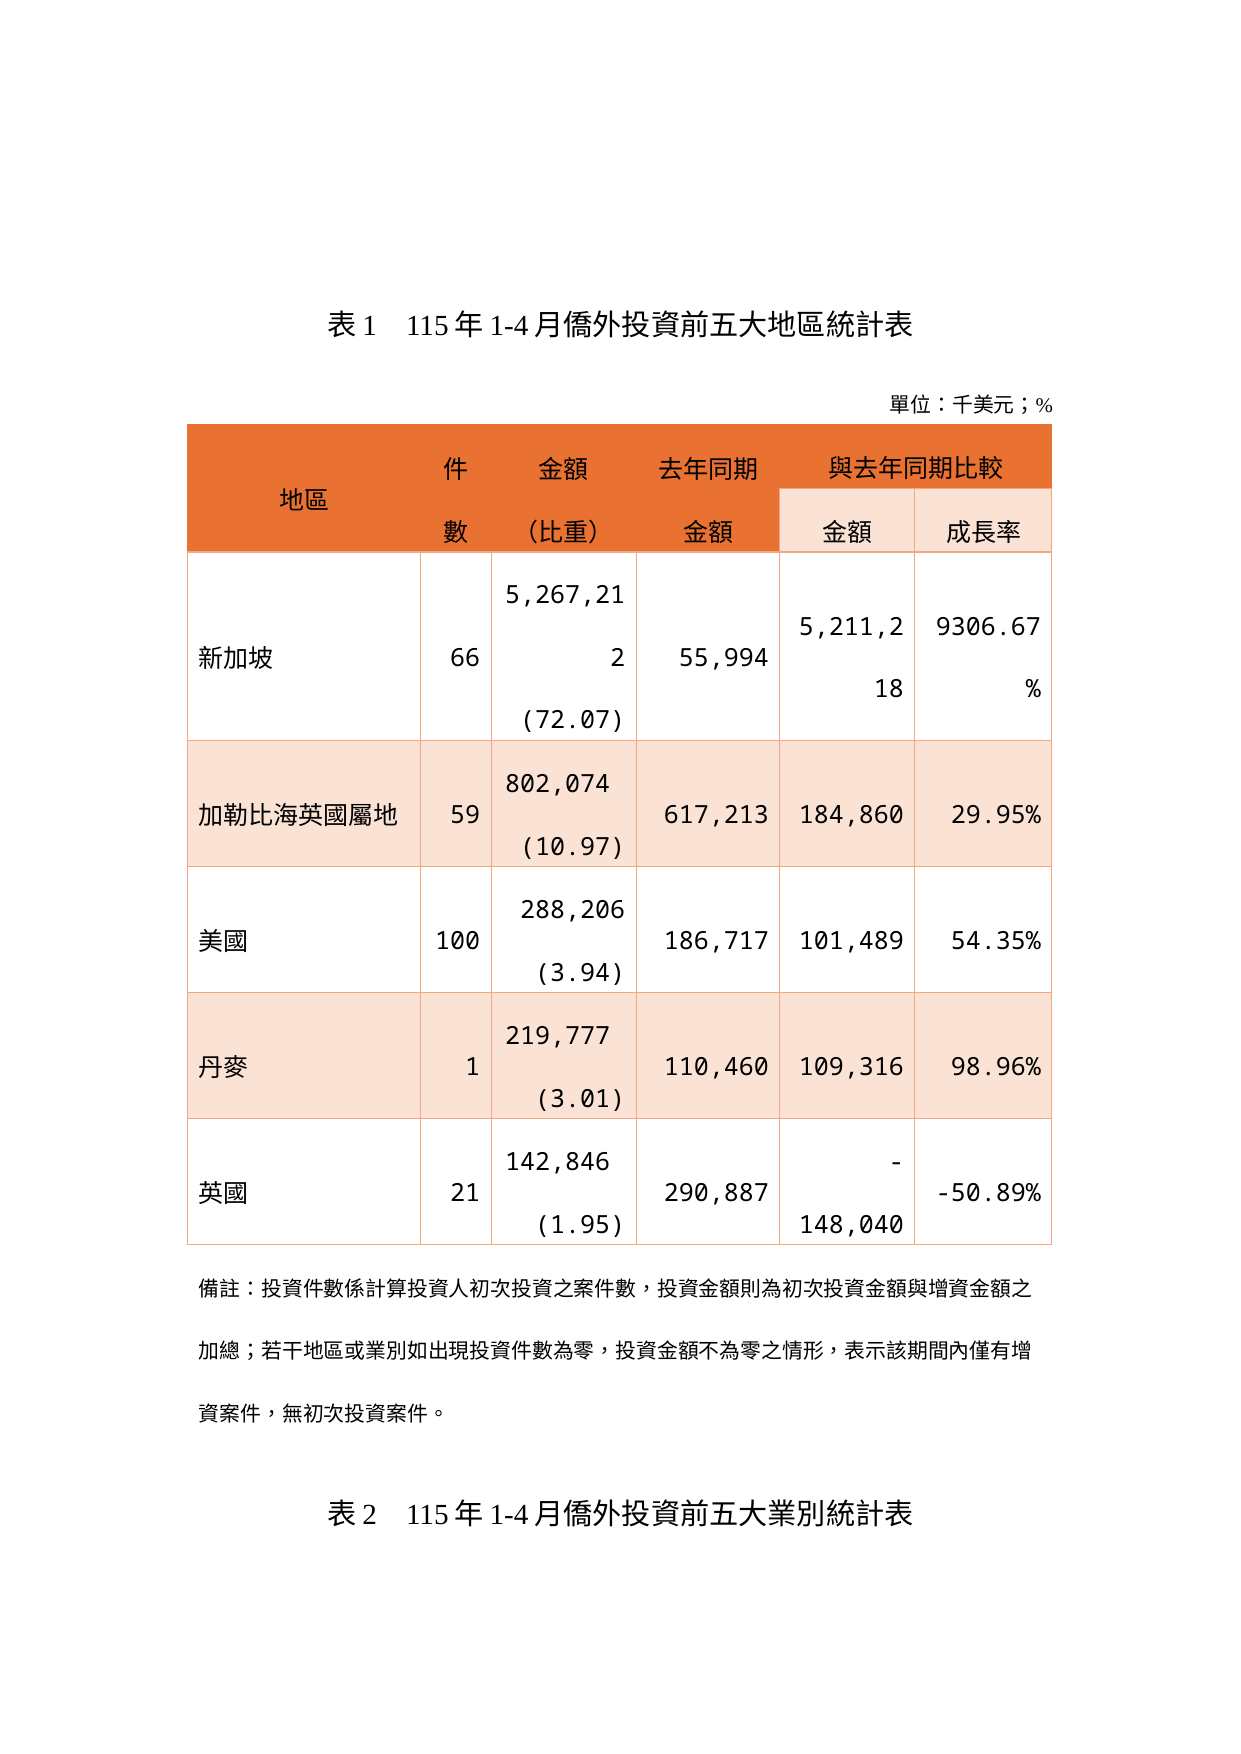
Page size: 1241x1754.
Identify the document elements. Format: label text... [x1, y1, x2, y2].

table_cell 290,887 [637, 1119, 779, 1244]
table_cell 98.96% [915, 993, 1051, 1118]
table_cell 184,860 [780, 741, 914, 866]
table_cell 142,846 (1.95) [492, 1119, 636, 1244]
table_cell 金額 [780, 489, 914, 551]
table_cell 21 [421, 1119, 491, 1244]
table_cell 成長率 [915, 489, 1051, 551]
table_header 去年同期 金額 [636, 425, 780, 551]
table_cell 新加坡 [188, 553, 420, 740]
text 單位：千美元；% [187, 362, 1053, 424]
table_cell 802,074 (10.97) [492, 741, 636, 866]
table_cell 109,316 [780, 993, 914, 1118]
table_header 地區 [188, 425, 420, 551]
table_cell 5,211,218 [780, 553, 914, 740]
text 表1 115年1-4月僑外投資前五大地區統計表 [187, 281, 1053, 343]
table_cell 219,777 (3.01) [492, 993, 636, 1118]
table_cell 美國 [188, 867, 420, 992]
table_cell 101,489 [780, 867, 914, 992]
table_cell 66 [421, 553, 491, 740]
table_cell -148,040 [780, 1119, 914, 1244]
table_cell 丹麥 [188, 993, 420, 1118]
table_cell 186,717 [637, 867, 779, 992]
table_cell 加勒比海英國屬地 [188, 741, 420, 866]
table_cell 5,267,212 (72.07) [492, 553, 636, 740]
table_cell 110,460 [637, 993, 779, 1118]
table_header 與去年同期比較 [780, 425, 1051, 488]
table_cell 100 [421, 867, 491, 992]
table_cell 55,994 [637, 553, 779, 740]
table_header 件數 [420, 425, 491, 551]
table_cell 備註：投資件數係計算投資人初次投資之案件數，投資金額則為初次投資金額與增資金額之加總；若干地區或業別如出現投資件數為零，投資金額不為零之情形，表示該期間內僅有增資案件，無初次投資案件。 [188, 1245, 1052, 1433]
table_cell 英國 [188, 1119, 420, 1244]
table_cell 54.35% [915, 867, 1051, 992]
table_cell -50.89% [915, 1119, 1051, 1244]
text 表2 115年1-4月僑外投資前五大業別統計表 [187, 1470, 1053, 1533]
table_cell 29.95% [915, 741, 1051, 866]
table_cell 1 [421, 993, 491, 1118]
table_cell 617,213 [637, 741, 779, 866]
table_cell 59 [421, 741, 491, 866]
table_cell 9306.67% [915, 553, 1051, 740]
table_cell 288,206 (3.94) [492, 867, 636, 992]
table_header 金額 （比重） [491, 425, 636, 551]
